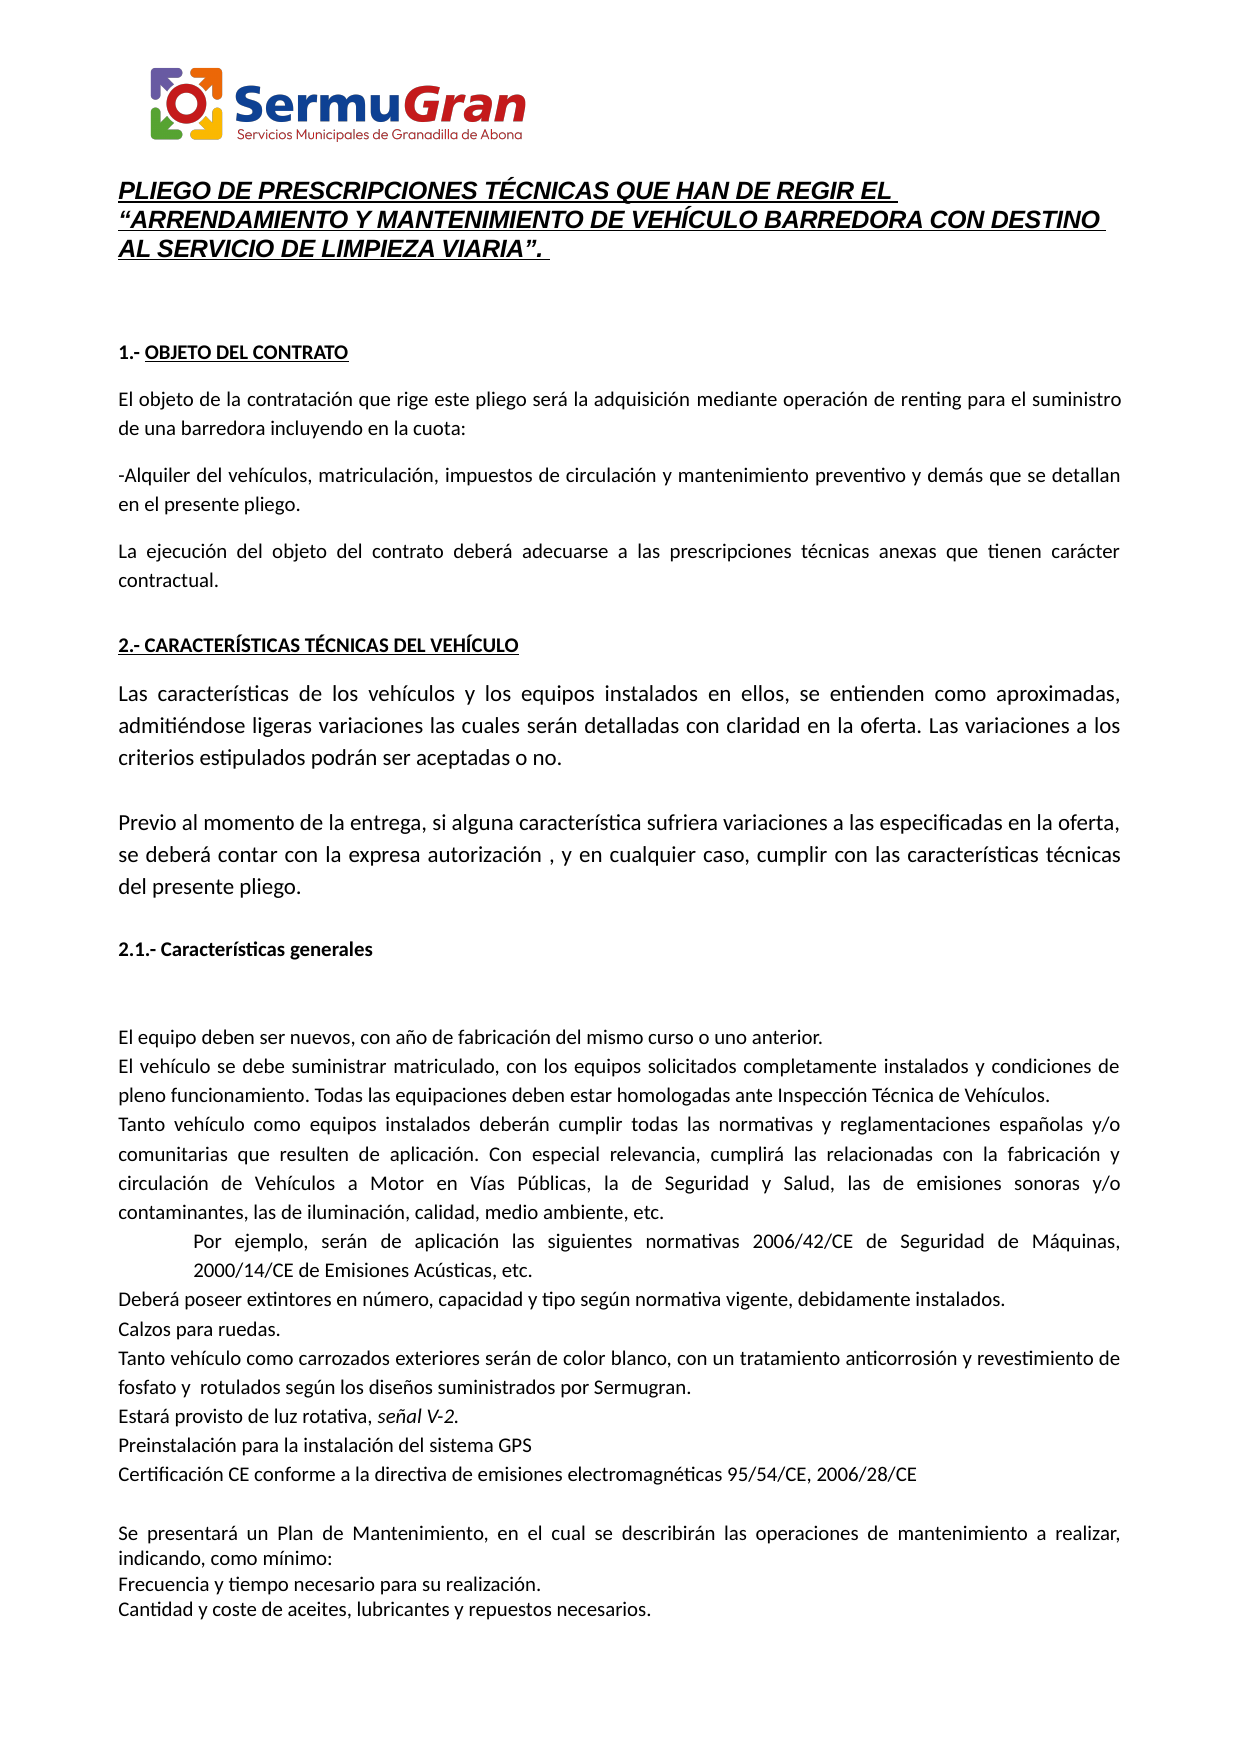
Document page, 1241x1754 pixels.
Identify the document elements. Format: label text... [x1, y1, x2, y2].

list 1.- OBJETO DEL CONTRATO [118, 339, 1122, 365]
list Frecuencia y tiempo necesario para su realización. [118, 1571, 1122, 1596]
list Cantidad y coste de aceites, lubricantes y repuestos necesarios. [118, 1596, 1122, 1622]
list Las características de los vehículos y los equipos instalados en ellos, se entienden como aproximadas, admitiéndose ligeras variaciones las cuales serán detalladas con claridad en la oferta. Las variaciones a los criterios estipulados podrán ser aceptadas o no. [118, 679, 1122, 771]
list 2.1.- Características generales [118, 937, 1122, 962]
list Deberá poseer extintores en número, capacidad y tipo según normativa vigente, debidamente instalados. [118, 1287, 1122, 1312]
list Tanto vehículo como equipos instalados deberán cumplir todas las normativas y reglamentaciones españolas y/o comunitarias que resulten de aplicación. Con especial relevancia, cumplirá las relacionadas con la fabricación y circulación de Vehículos a Motor en Vías Públicas, la de Seguridad y Salud, las de emisiones sonoras y/o contaminantes, las de iluminación, calidad, medio ambiente, etc. [118, 1112, 1122, 1224]
list Se presentará un Plan de Mantenimiento, en el cual se describirán las operaciones de mantenimiento a realizar, indicando, como mínimo: [118, 1520, 1122, 1571]
list Estará provisto de luz rotativa, señal V-2. [118, 1403, 1122, 1429]
list Calzos para ruedas. [118, 1316, 1122, 1341]
list La ejecución del objeto del contrato deberá adecuarse a las prescripciones técnicas anexas que tienen carácter contractual. [118, 538, 1122, 593]
list Previo al momento de la entrega, si alguna característica sufriera variaciones a las especificadas en la oferta, se deberá contar con la expresa autorización , y en cualquier caso, cumplir con las características técnicas del presente pliego. [118, 808, 1122, 900]
list 2.- CARACTERÍSTICAS TÉCNICAS DEL VEHÍCULO [118, 632, 1122, 657]
list Por ejemplo, serán de aplicación las siguientes normativas 2006/42/CE de Seguridad de Máquinas, 2000/14/CE de Emisiones Acústicas, etc. [193, 1228, 1122, 1283]
subtitle PLIEGO DE PRESCRIPCIONES TÉCNICAS QUE HAN DE REGIR EL “ARRENDAMIENTO Y MANTENIMIENTO DE VEHÍCULO BARREDORA CON DESTINO AL SERVICIO DE LIMPIEZA VIARIA”. [118, 176, 1122, 263]
list Preinstalación para la instalación del sistema GPS [118, 1432, 1122, 1458]
list -Alquiler del vehículos, matriculación, impuestos de circulación y mantenimiento preventivo y demás que se detallan en el presente pliego. [118, 462, 1122, 517]
list Certificación CE conforme a la directiva de emisiones electromagnéticas 95/54/CE, 2006/28/CE [118, 1462, 1122, 1487]
list El equipo deben ser nuevos, con año de fabricación del mismo curso o uno anterior. [118, 1024, 1122, 1049]
picture [133, 83, 543, 123]
list El vehículo se debe suministrar matriculado, con los equipos solicitados completamente instalados y condiciones de pleno funcionamiento. Todas las equipaciones deben estar homologadas ante Inspección Técnica de Vehículos. [118, 1053, 1122, 1108]
list Tanto vehículo como carrozados exteriores serán de color blanco, con un tratamiento anticorrosión y revestimiento de fosfato y rotulados según los diseños suministrados por Sermugran. [118, 1345, 1122, 1399]
list El objeto de la contratación que rige este pliego será la adquisición mediante operación de renting para el suministro de una barredora incluyendo en la cuota: [118, 386, 1122, 441]
